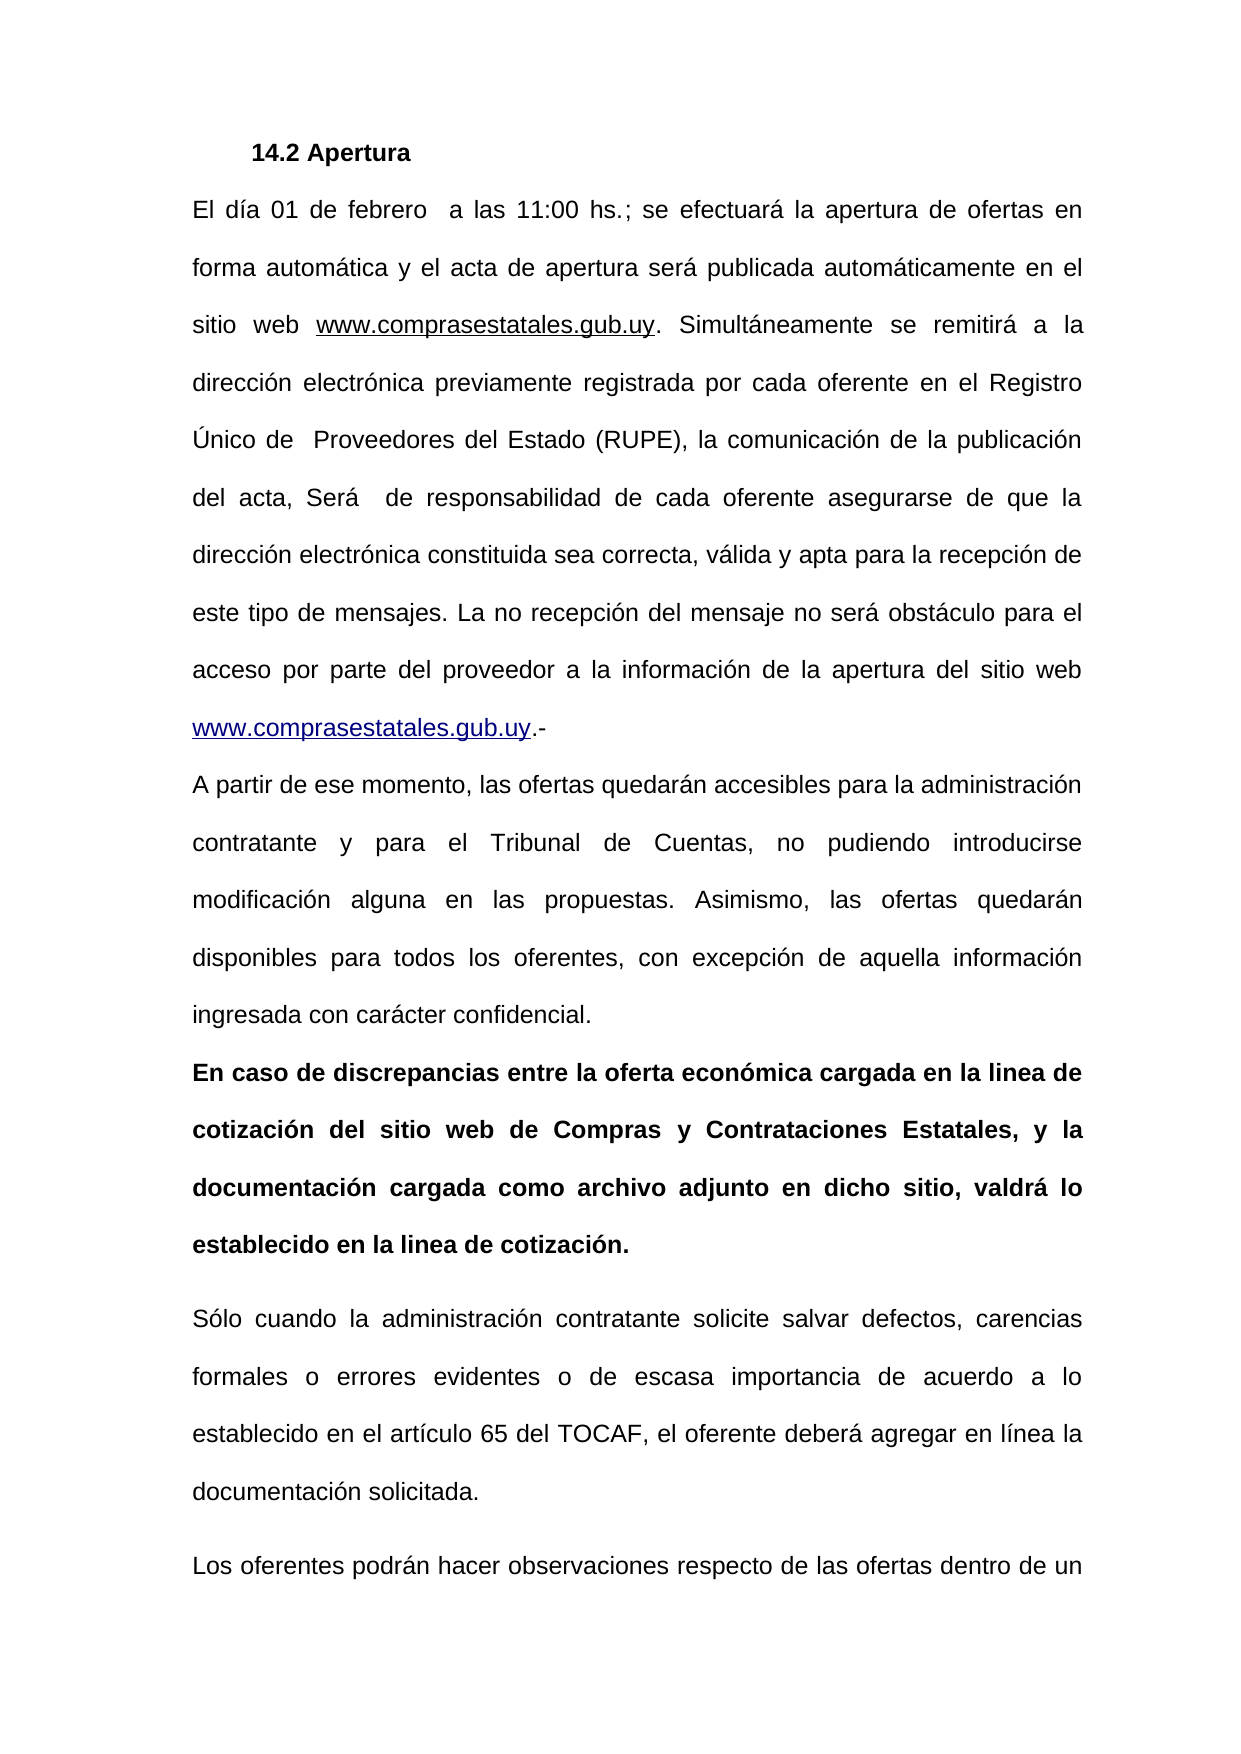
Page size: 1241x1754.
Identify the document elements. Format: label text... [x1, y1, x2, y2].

text En caso de discrepancias entre la oferta económica cargada en la linea de cotización del sitio web de Compras y Contrataciones Estatales, y la documentación cargada como archivo adjunto en dicho sitio, valdrá lo establecido en la linea de cotización. [192, 1057, 1084, 1259]
text El día 01 de febrero a las 11:00 hs.; se efectuará la apertura de ofertas en forma automática y el acta de apertura será publicada automáticamente en el sitio web www.comprasestatales.gub.uy. Simultáneamente se remitirá a la dirección electrónica previamente registrada por cada oferente en el Registro Único de Proveedores del Estado (RUPE), la comunicación de la publicación del acta, Será de responsabilidad de cada oferente asegurarse de que la dirección electrónica constituida sea correcta, válida y apta para la recepción de este tipo de mensajes. La no recepción del mensaje no será obstáculo para el acceso por parte del proveedor a la información de la apertura del sitio web www.comprasestatales.gub.uy.- [192, 195, 1084, 741]
text A partir de ese momento, las ofertas quedarán accesibles para la administración contratante y para el Tribunal de Cuentas, no pudiendo introducirse modificación alguna en las propuestas. Asimismo, las ofertas quedarán disponibles para todos los oferentes, con excepción de aquella información ingresada con carácter confidencial. [192, 770, 1084, 1029]
text Los oferentes podrán hacer observaciones respecto de las ofertas dentro de un [192, 1551, 1084, 1580]
subtitle 14.2 Apertura [251, 137, 1107, 166]
text Sólo cuando la administración contratante solicite salvar defectos, carencias formales o errores evidentes o de escasa importancia de acuerdo a lo establecido en el artículo 65 del TOCAF, el oferente deberá agregar en línea la documentación solicitada. [192, 1304, 1084, 1506]
